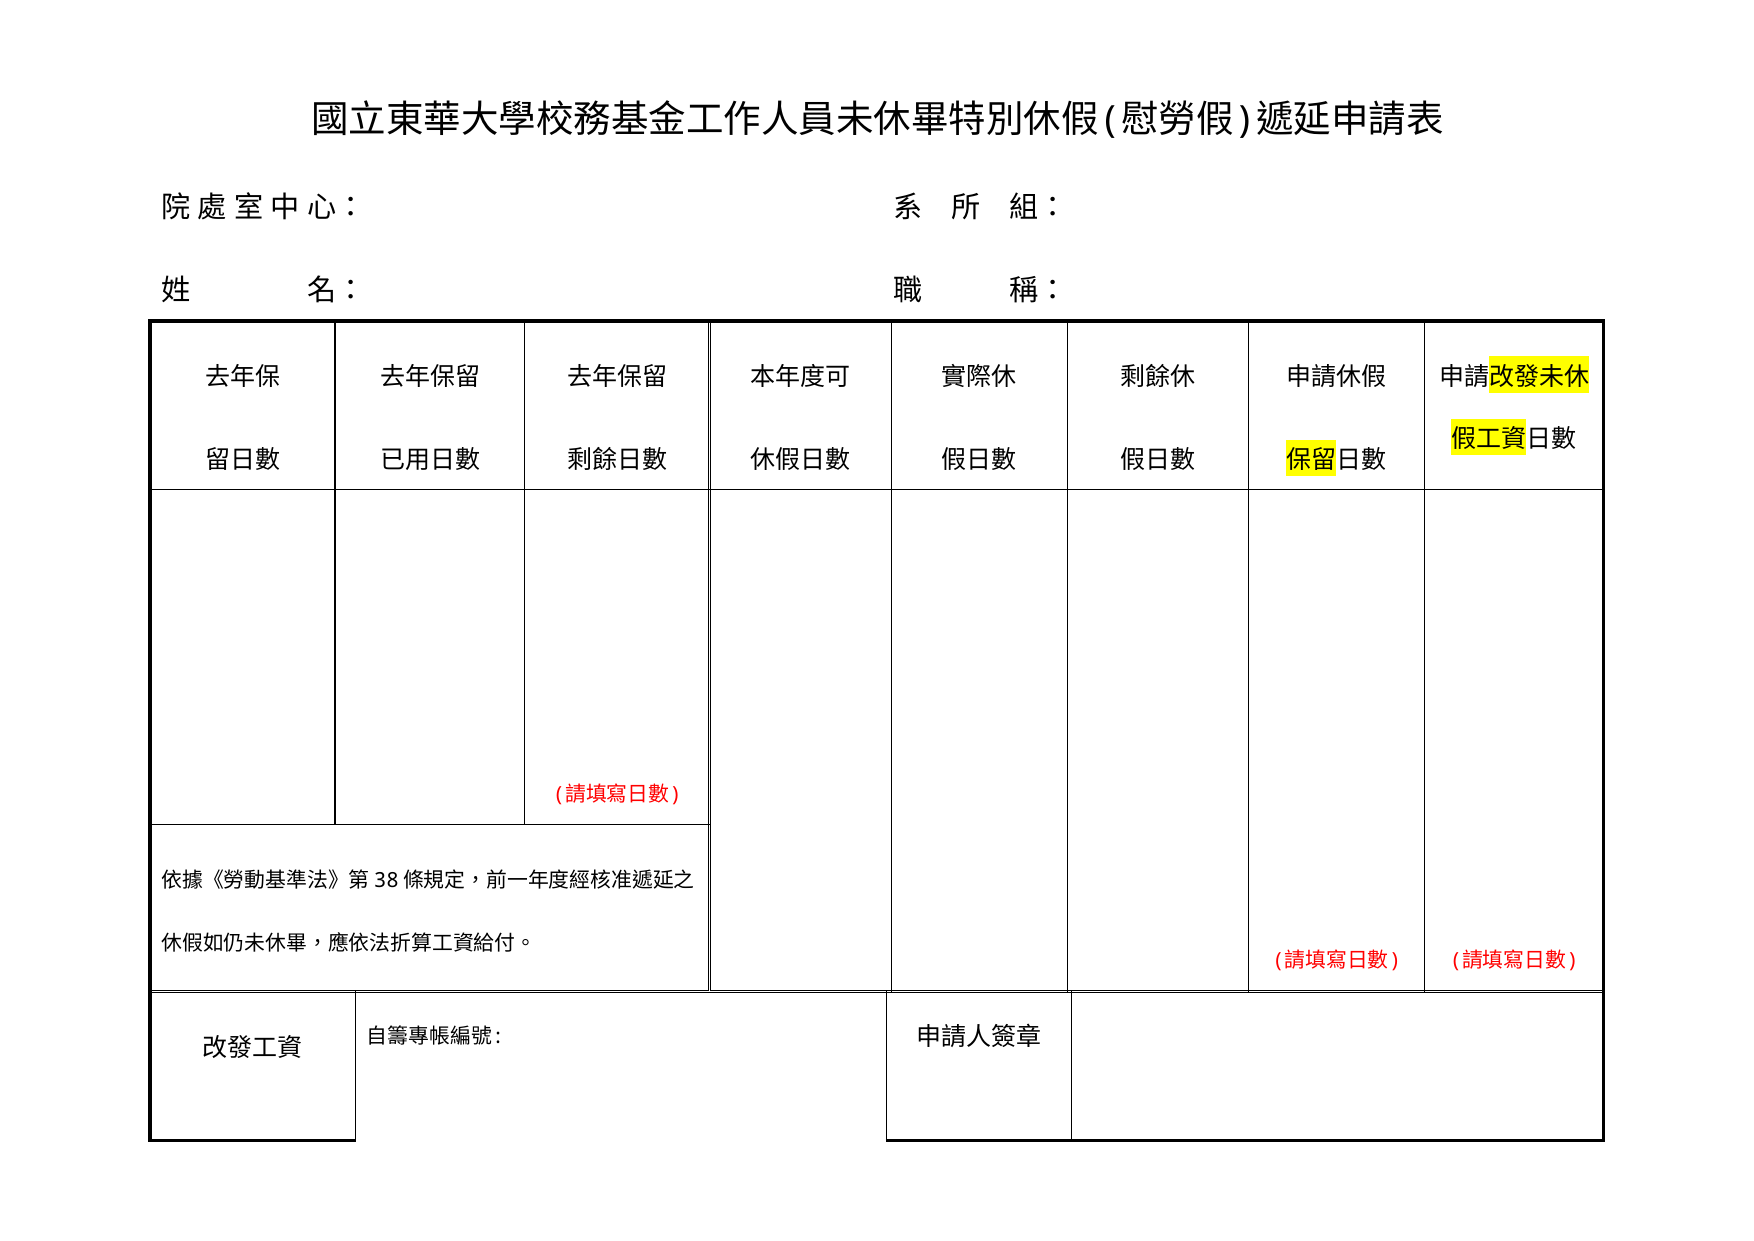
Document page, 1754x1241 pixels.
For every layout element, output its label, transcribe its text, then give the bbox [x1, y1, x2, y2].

table_cell 去年保留 剩餘日數 [525, 323, 708, 489]
table_cell 依據《勞動基準法》第38條規定，前一年度經核准遞延之休假如仍未休畢，應依法折算工資給付。 [152, 825, 708, 990]
table_cell [892, 490, 1067, 990]
table_cell 申請改發未休假工資日數 [1425, 323, 1602, 489]
table_cell 改發工資 [152, 993, 355, 1139]
table_cell [1072, 993, 1602, 1139]
table_header [380, 153, 882, 236]
table_header 院處室中心： [150, 153, 380, 236]
table_cell [152, 490, 334, 823]
table_cell 去年保留 已用日數 [336, 323, 524, 489]
table_header [1094, 153, 1598, 236]
table_cell 剩餘休 假日數 [1068, 323, 1248, 489]
table_cell 姓名： [150, 236, 380, 319]
table_cell 申請人簽章 [887, 993, 1071, 1139]
table_cell [1598, 236, 1603, 319]
table_cell (請填寫日數) [1425, 490, 1602, 990]
table_cell 實際休 假日數 [892, 323, 1067, 489]
table_header 系所組： [882, 153, 1094, 236]
table_cell [380, 236, 882, 319]
table_cell 去年保 留日數 [152, 323, 334, 489]
table_cell (請填寫日數) [525, 490, 708, 823]
table_cell 本年度可 休假日數 [711, 323, 891, 489]
table_cell [336, 490, 524, 823]
table_cell [1068, 490, 1248, 990]
table_cell (請填寫日數) [1249, 490, 1424, 990]
table_cell [711, 490, 891, 990]
table_cell 申請休假 保留日數 [1249, 323, 1424, 489]
table_cell 自籌專帳編號: [356, 993, 886, 1139]
table_cell [1094, 236, 1598, 319]
table_header [1598, 153, 1603, 236]
table_cell 職稱： [882, 236, 1094, 319]
